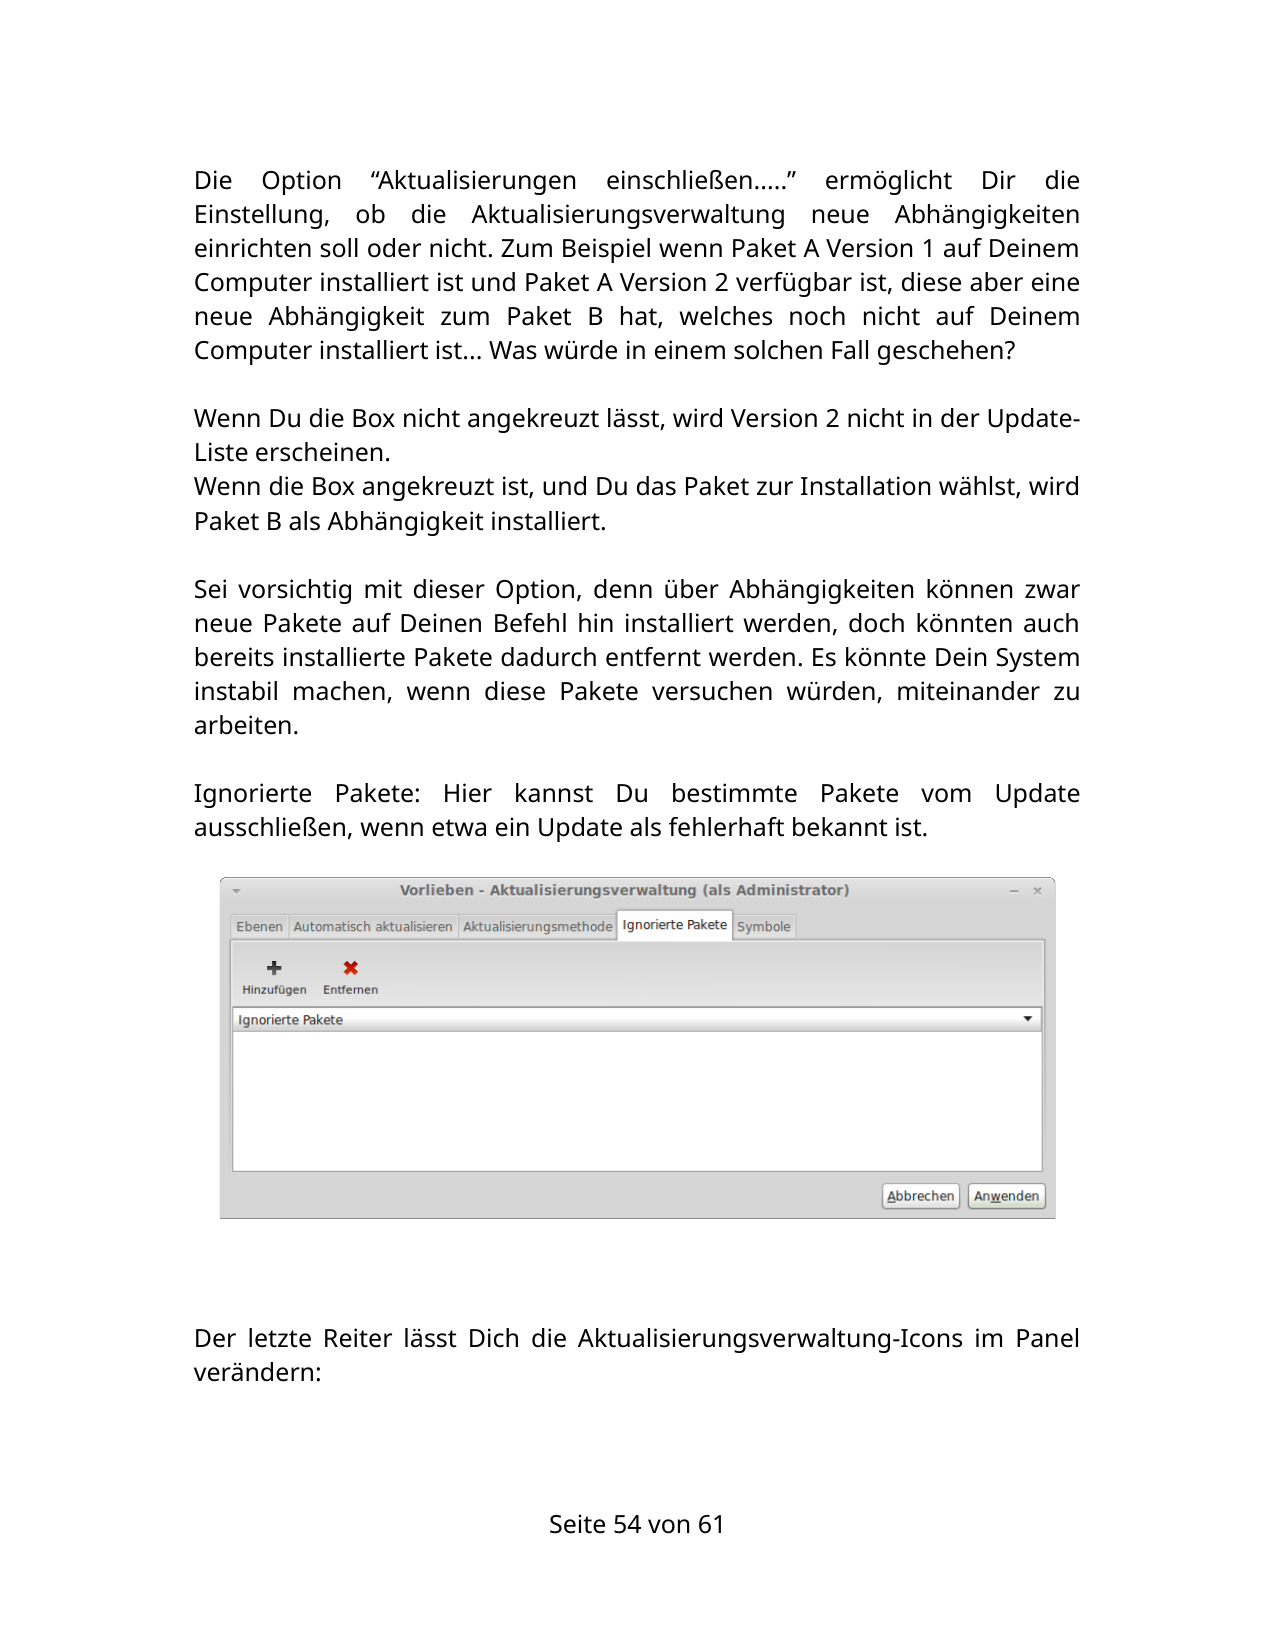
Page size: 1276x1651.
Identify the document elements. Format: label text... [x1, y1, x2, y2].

text Wenn die Box angekreuzt ist, und Du das Paket zur Installation wählst, wird Paket B als Abhängigkeit installiert. [187, 469, 1088, 537]
text Wenn Du die Box nicht angekreuzt lässt, wird Version 2 nicht in der Update-Liste erscheinen. [187, 401, 1088, 469]
text Die Option “Aktualisierungen einschließen.....” ermöglicht Dir die Einstellung, ob die Aktualisierungsverwaltung neue Abhängigkeiten einrichten soll oder nicht. Zum Beispiel wenn Paket A Version 1 auf Deinem Computer installiert ist und Paket A Version 2 verfügbar ist, diese aber eine neue Abhängigkeit zum Paket B hat, welches noch nicht auf Deinem Computer installiert ist... Was würde in einem solchen Fall geschehen? [187, 156, 1088, 367]
text Sei vorsichtig mit dieser Option, denn über Abhängigkeiten können zwar neue Pakete auf Deinen Befehl hin installiert werden, doch könnten auch bereits installierte Pakete dadurch entfernt werden. Es könnte Dein System instabil machen, wenn diese Pakete versuchen würden, miteinander zu arbeiten. [187, 571, 1088, 742]
picture [219, 877, 1056, 1219]
text Ignorierte Pakete: Hier kannst Du bestimmte Pakete vom Update ausschließen, wenn etwa ein Update als fehlerhaft bekannt ist. [187, 776, 1088, 844]
text Der letzte Reiter lässt Dich die Aktualisierungsverwaltung-Icons im Panel verändern: [187, 1321, 1088, 1389]
